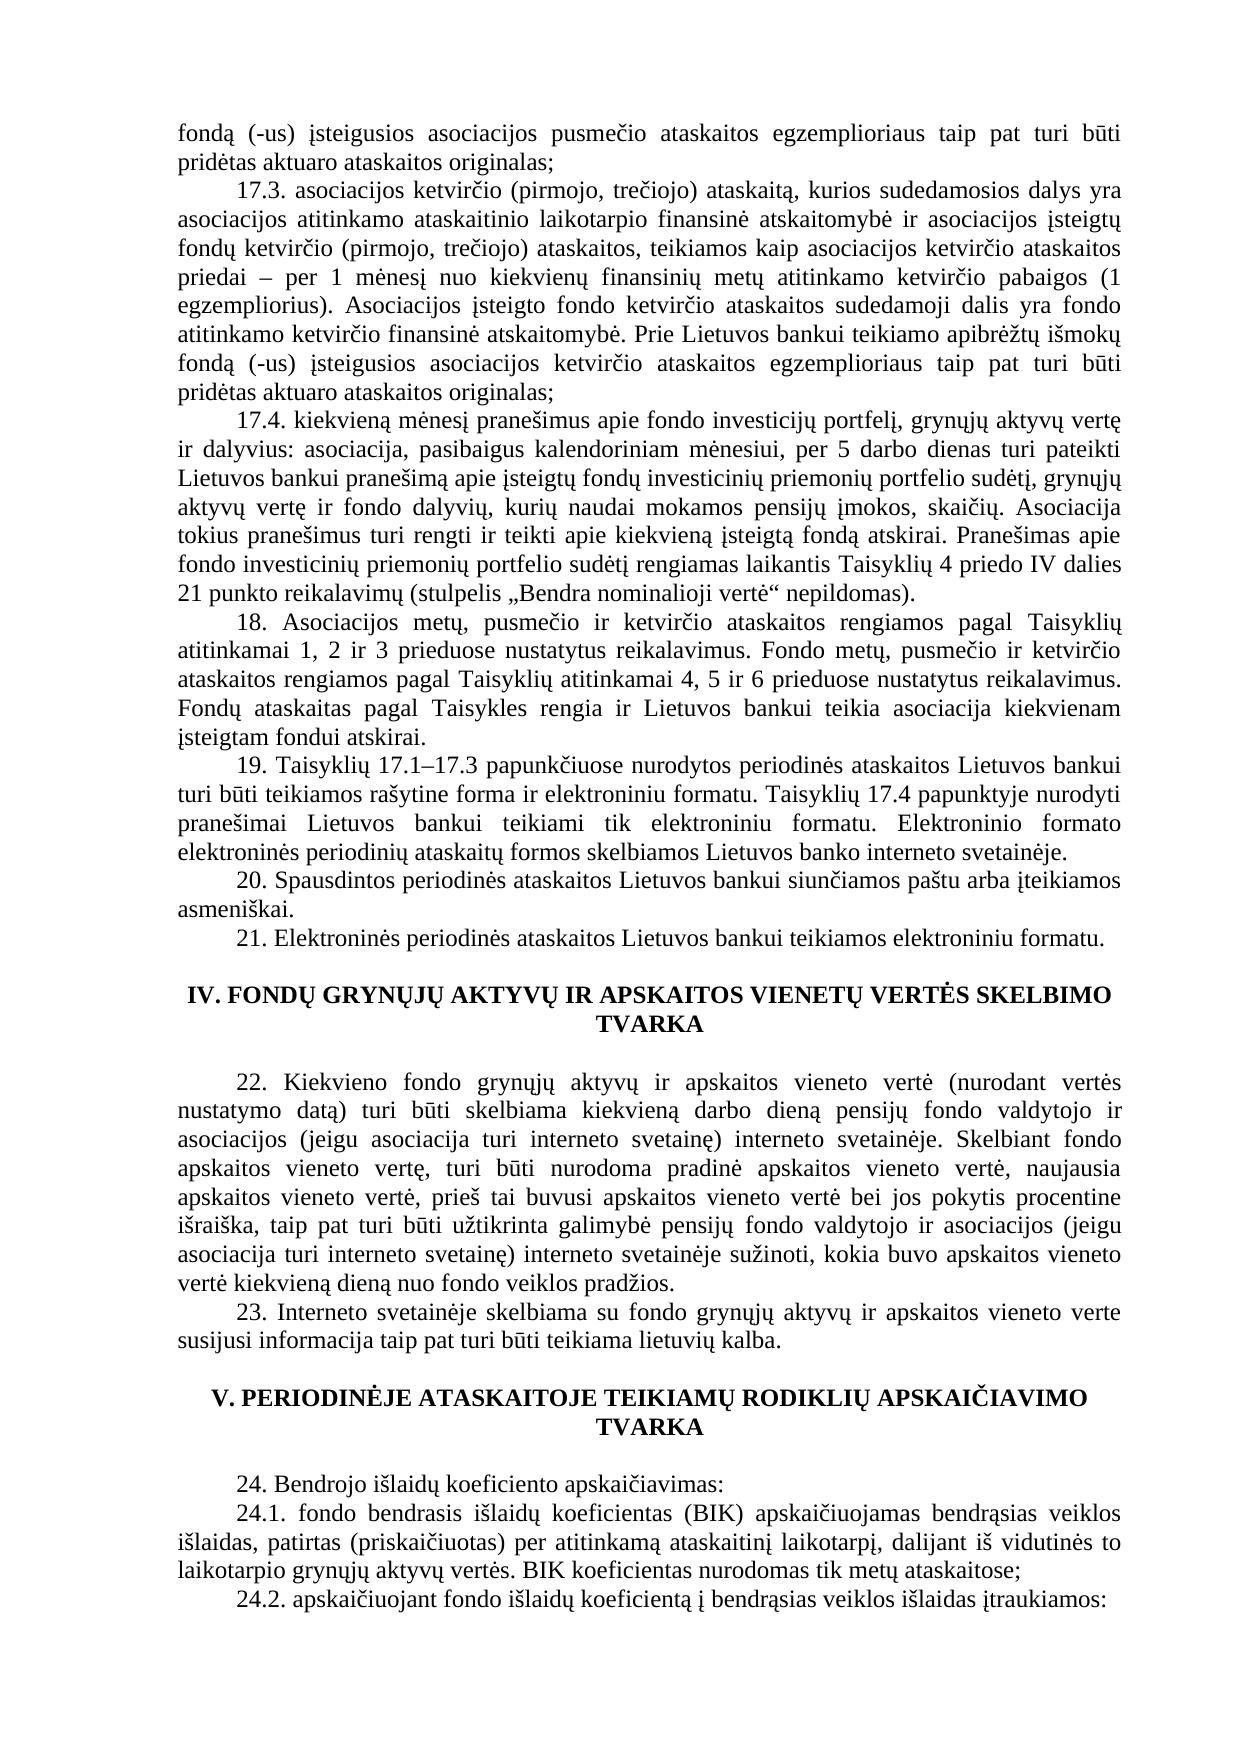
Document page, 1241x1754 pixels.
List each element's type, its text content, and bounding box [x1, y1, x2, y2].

text fondą (-us) įsteigusios asociacijos pusmečio ataskaitos egzemplioriaus taip pat turi būti pridėtas aktuaro ataskaitos originalas; [177, 118, 1122, 176]
text 24. Bendrojo išlaidų koeficiento apskaičiavimas: [177, 1469, 1122, 1498]
text iv. fondų grynųjų aktyvų ir apskaitos vienetų vertės skelbimo tvarka [177, 981, 1122, 1038]
text V. periodinėje ATASKAITOJE TEIKIAMŲ RODIKLIŲ APSKAIČIAVIMO TVARKA [177, 1383, 1122, 1441]
text 17.3. asociacijos ketvirčio (pirmojo, trečiojo) ataskaitą, kurios sudedamosios dalys yra asociacijos atitinkamo ataskaitinio laikotarpio finansinė atskaitomybė ir asociacijos įsteigtų fondų ketvirčio (pirmojo, trečiojo) ataskaitos, teikiamos kaip asociacijos ketvirčio ataskaitos priedai – per 1 mėnesį nuo kiekvienų finansinių metų atitinkamo ketvirčio pabaigos (1 egzempliorius). asociacijos įsteigto fondo ketvirčio ataskaitos sudedamoji dalis yra fondo atitinkamo ketvirčio finansinė atskaitomybė. Prie Lietuvos bankui teikiamo apibrėžtų išmokų fondą (-us) įsteigusios asociacijos ketvirčio ataskaitos egzemplioriaus taip pat turi būti pridėtas aktuaro ataskaitos originalas; [177, 176, 1122, 406]
text 20. Spausdintos periodinės ataskaitos Lietuvos bankui siunčiamos paštu arba įteikiamos asmeniškai. [177, 866, 1122, 923]
text 24.1. fondo bendrasis išlaidų koeficientas (BIK) apskaičiuojamas bendrąsias veiklos išlaidas, patirtas (priskaičiuotas) per atitinkamą ataskaitinį laikotarpį, dalijant iš vidutinės to laikotarpio grynųjų aktyvų vertės. BIK koeficientas nurodomas tik metų ataskaitose; [177, 1498, 1122, 1584]
text 23. Interneto svetainėje skelbiama su fondo grynųjų aktyvų ir apskaitos vieneto verte susijusi informacija taip pat turi būti teikiama lietuvių kalba. [177, 1297, 1122, 1354]
text 17.4. kiekvieną mėnesį pranešimus apie fondo investicijų portfelį, grynųjų aktyvų vertę ir dalyvius: asociacija, pasibaigus kalendoriniam mėnesiui, per 5 darbo dienas turi pateikti Lietuvos bankui pranešimą apie įsteigtų fondų investicinių priemonių portfelio sudėtį, grynųjų aktyvų vertę ir fondo dalyvių, kurių naudai mokamos pensijų įmokos, skaičių. Asociacija tokius pranešimus turi rengti ir teikti apie kiekvieną įsteigtą fondą atskirai. Pranešimas apie fondo investicinių priemonių portfelio sudėtį rengiamas laikantis taisyklių 4 priedo IV dalies 21 punkto reikalavimų (stulpelis „Bendra nominalioji vertė“ nepildomas). [177, 406, 1122, 607]
text 18. Asociacijos metų, pusmečio ir ketvirčio ataskaitos rengiamos pagal taisyklių atitinkamai 1, 2 ir 3 prieduose nustatytus reikalavimus. Fondo metų, pusmečio ir ketvirčio ataskaitos rengiamos pagal taisyklių atitinkamai 4, 5 ir 6 prieduose nustatytus reikalavimus. Fondų ataskaitas pagal taisykles rengia ir Lietuvos bankui teikia asociacija kiekvienam įsteigtam fondui atskirai. [177, 607, 1122, 751]
text 19. Taisyklių 17.1–17.3 papunkčiuose nurodytos periodinės ataskaitos Lietuvos bankui turi būti teikiamos rašytine forma ir elektroniniu formatu. Taisyklių 17.4 papunktyje nurodyti pranešimai Lietuvos bankui teikiami tik elektroniniu formatu. Elektroninio formato elektroninės periodinių ataskaitų formos skelbiamos Lietuvos banko interneto svetainėje. [177, 751, 1122, 866]
text 21. Elektroninės periodinės ataskaitos Lietuvos bankui teikiamos elektroniniu formatu. [177, 923, 1122, 952]
text 24.2. apskaičiuojant fondo išlaidų koeficientą į bendrąsias veiklos išlaidas įtraukiamos: [177, 1584, 1122, 1613]
text 22. kiekvieno fondo grynųjų aktyvų ir apskaitos vieneto vertė (nurodant vertės nustatymo datą) turi būti skelbiama kiekvieną darbo dieną pensijų fondo valdytojo ir asociacijos (jeigu asociacija turi interneto svetainę) interneto svetainėje. Skelbiant fondo apskaitos vieneto vertę, turi būti nurodoma pradinė apskaitos vieneto vertė, naujausia apskaitos vieneto vertė, prieš tai buvusi apskaitos vieneto vertė bei jos pokytis procentine išraiška, taip pat turi būti užtikrinta galimybė pensijų fondo valdytojo ir asociacijos (jeigu asociacija turi interneto svetainę) interneto svetainėje sužinoti, kokia buvo apskaitos vieneto vertė kiekvieną dieną nuo fondo veiklos pradžios. [177, 1067, 1122, 1297]
